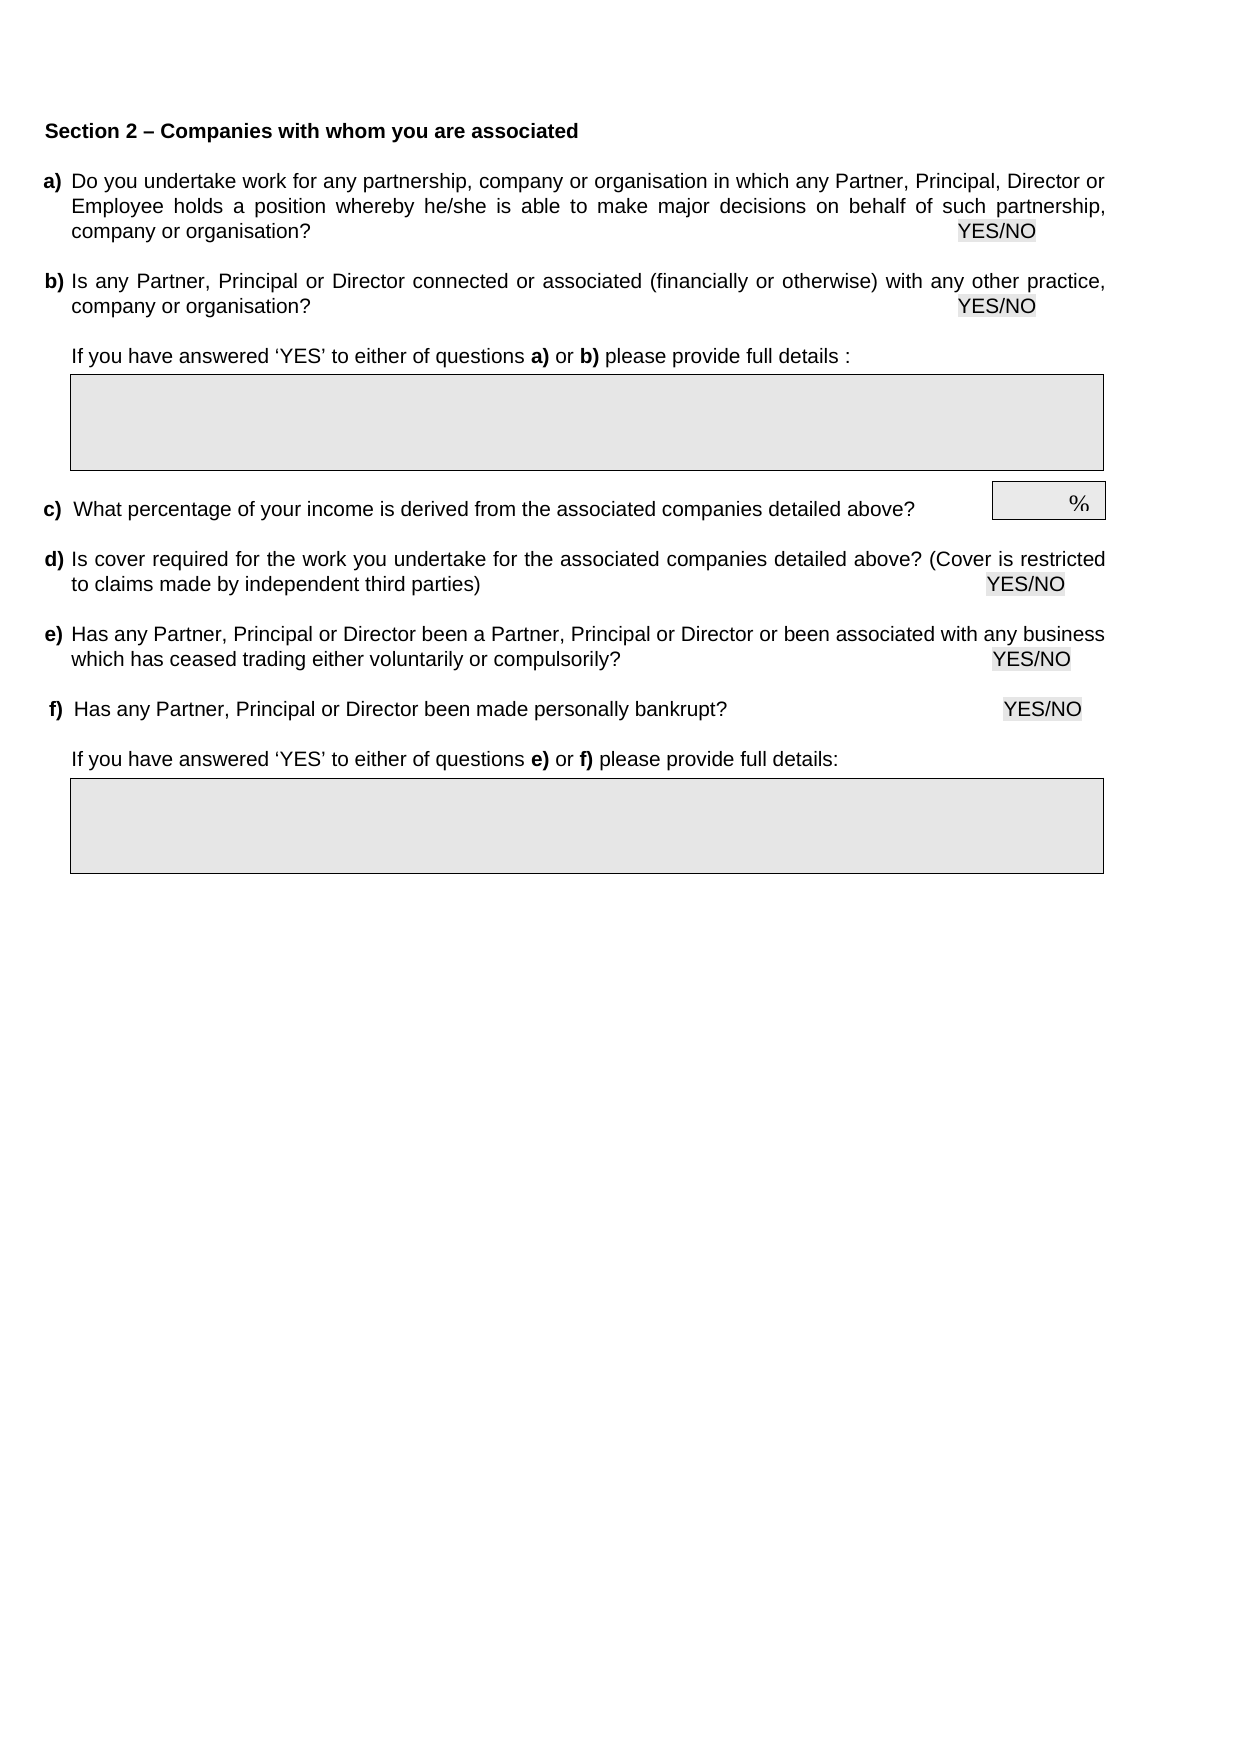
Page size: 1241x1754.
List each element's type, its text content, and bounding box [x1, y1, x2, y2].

text If you have answered ‘YES’ to either of questions a) or b) please provide full details : [43, 343, 1122, 368]
text c) What percentage of your income is derived from the associated companies detailed above? [43, 496, 1122, 521]
text b) Is any Partner, Principal or Director connected or associated (financially or otherwise) with any other practice, company or organisation? YES/NO [44, 268, 1107, 318]
text a) Do you undertake work for any partnership, company or organisation in which any Partner, Principal, Director or Employee holds a position whereby he/she is able to make major decisions on behalf of such partnership, company or organisation? YES/NO [43, 168, 1107, 243]
text d) Is cover required for the work you undertake for the associated companies detailed above? (Cover is restricted to claims made by independent third parties) YES/NO [44, 546, 1107, 596]
text Section 2 – Companies with whom you are associated [44, 118, 1122, 143]
text If you have answered ‘YES’ to either of questions e) or f) please provide full details: [71, 746, 1122, 771]
table_header [71, 779, 1103, 873]
text e) Has any Partner, Principal or Director been a Partner, Principal or Director or been associated with any business which has ceased trading either voluntarily or compulsorily? YES/NO [44, 621, 1107, 671]
table_header [71, 375, 1103, 470]
text % [1008, 490, 1089, 511]
text f) Has any Partner, Principal or Director been made personally bankrupt? YES/NO [43, 696, 1122, 721]
